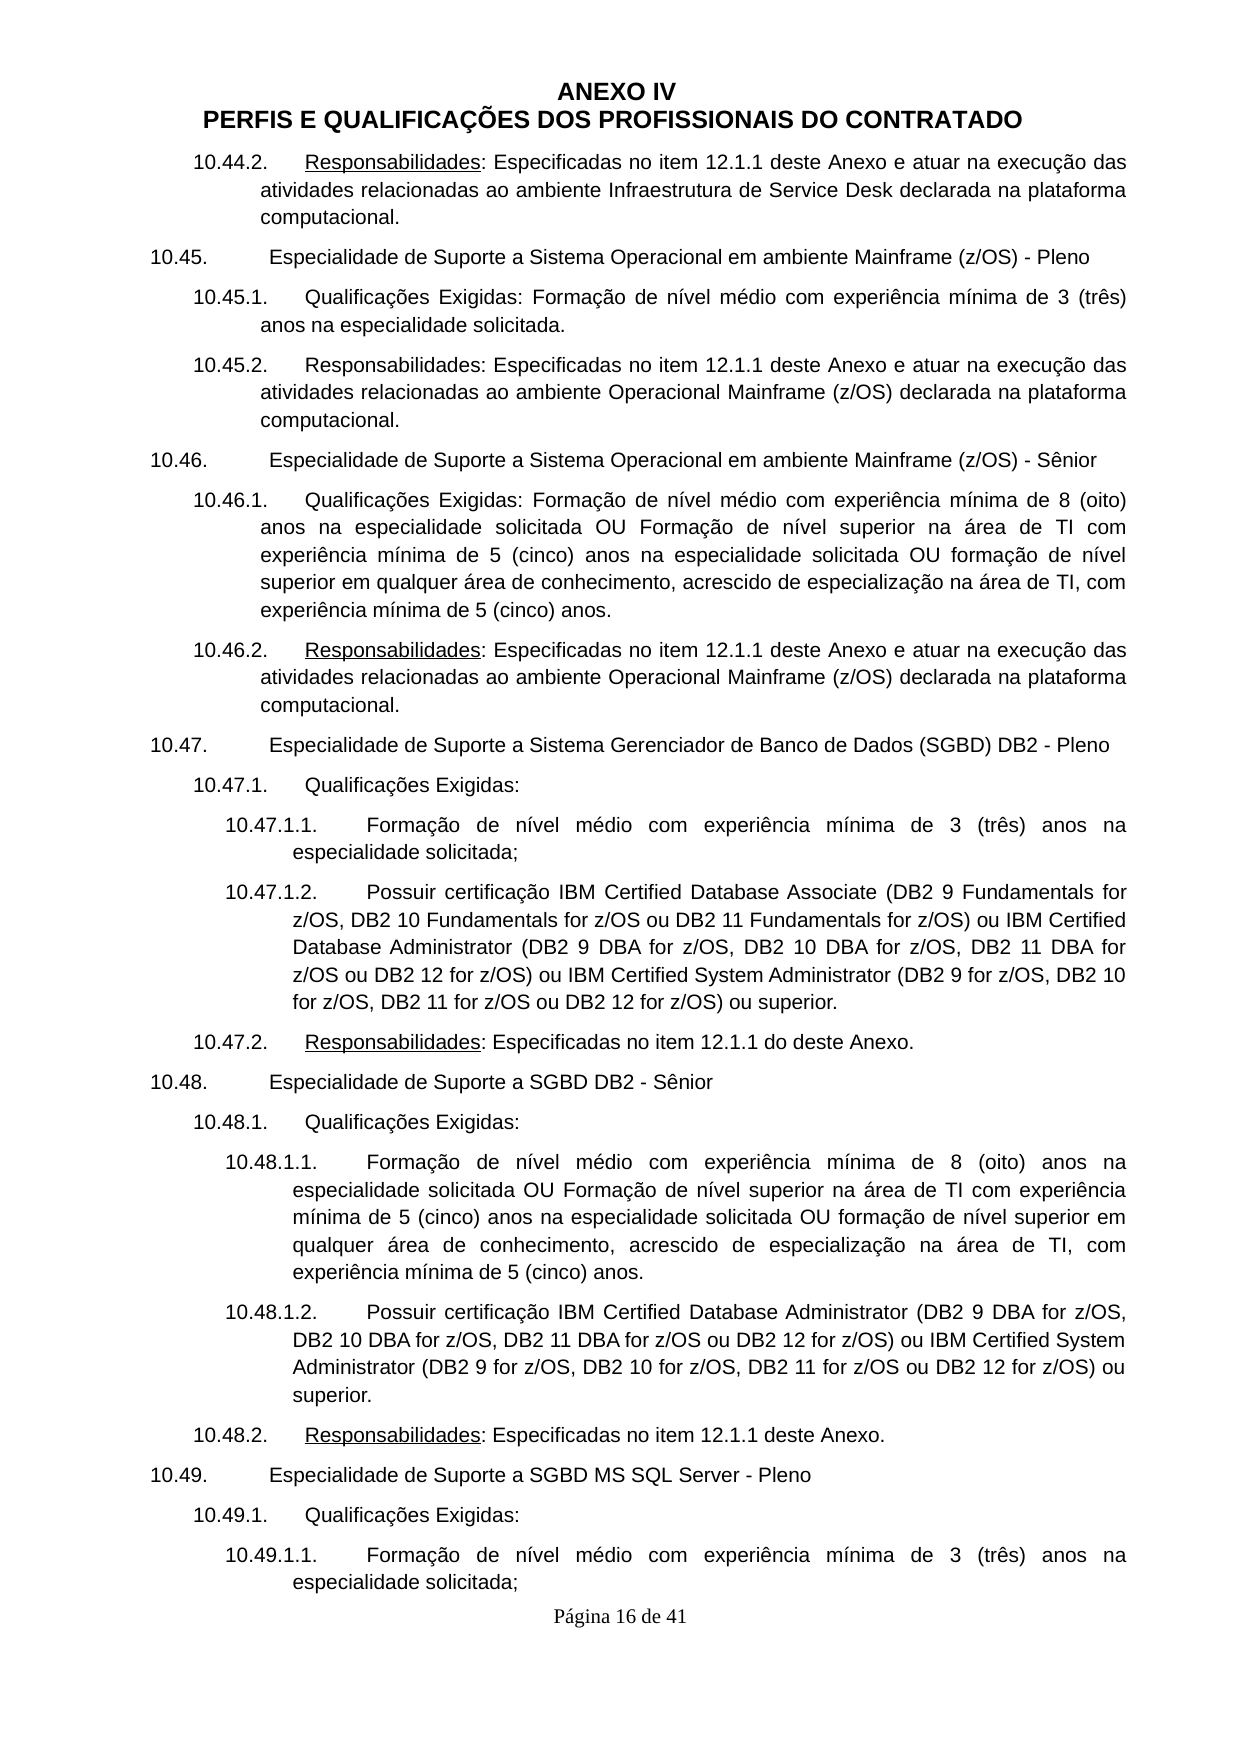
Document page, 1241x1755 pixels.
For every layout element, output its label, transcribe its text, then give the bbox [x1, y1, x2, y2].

list Qualificações Exigidas: Formação de nível médio com experiência mínima de 8 (oito) anos na especialidade solicitada OU Formação de nível superior na área de TI com experiência mínima de 5 (cinco) anos na especialidade solicitada OU formação de nível superior em qualquer área de conhecimento, acrescido de especialização na área de TI, com experiência mínima de 5 (cinco) anos. [193, 487, 1128, 621]
list Formação de nível médio com experiência mínima de 3 (três) anos na especialidade solicitada; [225, 1542, 1128, 1594]
list Qualificações Exigidas: [193, 1110, 1128, 1134]
list Qualificações Exigidas: [193, 772, 1128, 796]
list Especialidade de Suporte a Sistema Gerenciador de Banco de Dados (SGBD) DB2 - Pleno [150, 732, 1128, 756]
list Responsabilidades: Especificadas no item 12.1.1 deste Anexo. [193, 1422, 1128, 1446]
list Especialidade de Suporte a Sistema Operacional em ambiente Mainframe (z/OS) - Sênior [150, 447, 1128, 471]
list Responsabilidades: Especificadas no item 12.1.1 deste Anexo e atuar na execução das atividades relacionadas ao ambiente Operacional Mainframe (z/OS) declarada na plataforma computacional. [193, 637, 1128, 716]
list Especialidade de Suporte a SGBD DB2 - Sênior [150, 1070, 1128, 1094]
list Formação de nível médio com experiência mínima de 8 (oito) anos na especialidade solicitada OU Formação de nível superior na área de TI com experiência mínima de 5 (cinco) anos na especialidade solicitada OU formação de nível superior em qualquer área de conhecimento, acrescido de especialização na área de TI, com experiência mínima de 5 (cinco) anos. [225, 1150, 1128, 1284]
list Especialidade de Suporte a Sistema Operacional em ambiente Mainframe (z/OS) - Pleno [150, 245, 1128, 269]
list Responsabilidades: Especificadas no item 12.1.1 deste Anexo e atuar na execução das atividades relacionadas ao ambiente Infraestrutura de Service Desk declarada na plataforma computacional. [193, 150, 1128, 229]
list Possuir certificação IBM Certified Database Associate (DB2 9 Fundamentals for z/OS, DB2 10 Fundamentals for z/OS ou DB2 11 Fundamentals for z/OS) ou IBM Certified Database Administrator (DB2 9 DBA for z/OS, DB2 10 DBA for z/OS, DB2 11 DBA for z/OS ou DB2 12 for z/OS) ou IBM Certified System Administrator (DB2 9 for z/OS, DB2 10 for z/OS, DB2 11 for z/OS ou DB2 12 for z/OS) ou superior. [225, 880, 1128, 1014]
list Possuir certificação IBM Certified Database Administrator (DB2 9 DBA for z/OS, DB2 10 DBA for z/OS, DB2 11 DBA for z/OS ou DB2 12 for z/OS) ou IBM Certified System Administrator (DB2 9 for z/OS, DB2 10 for z/OS, DB2 11 for z/OS ou DB2 12 for z/OS) ou superior. [225, 1300, 1128, 1406]
list Qualificações Exigidas: Formação de nível médio com experiência mínima de 3 (três) anos na especialidade solicitada. [193, 285, 1128, 336]
list Formação de nível médio com experiência mínima de 3 (três) anos na especialidade solicitada; [225, 812, 1128, 864]
list Responsabilidades: Especificadas no item 12.1.1 do deste Anexo. [193, 1030, 1128, 1054]
list Especialidade de Suporte a SGBD MS SQL Server - Pleno [150, 1462, 1128, 1486]
list Responsabilidades: Especificadas no item 12.1.1 deste Anexo e atuar na execução das atividades relacionadas ao ambiente Operacional Mainframe (z/OS) declarada na plataforma computacional. [193, 352, 1128, 431]
list Qualificações Exigidas: [193, 1502, 1128, 1526]
